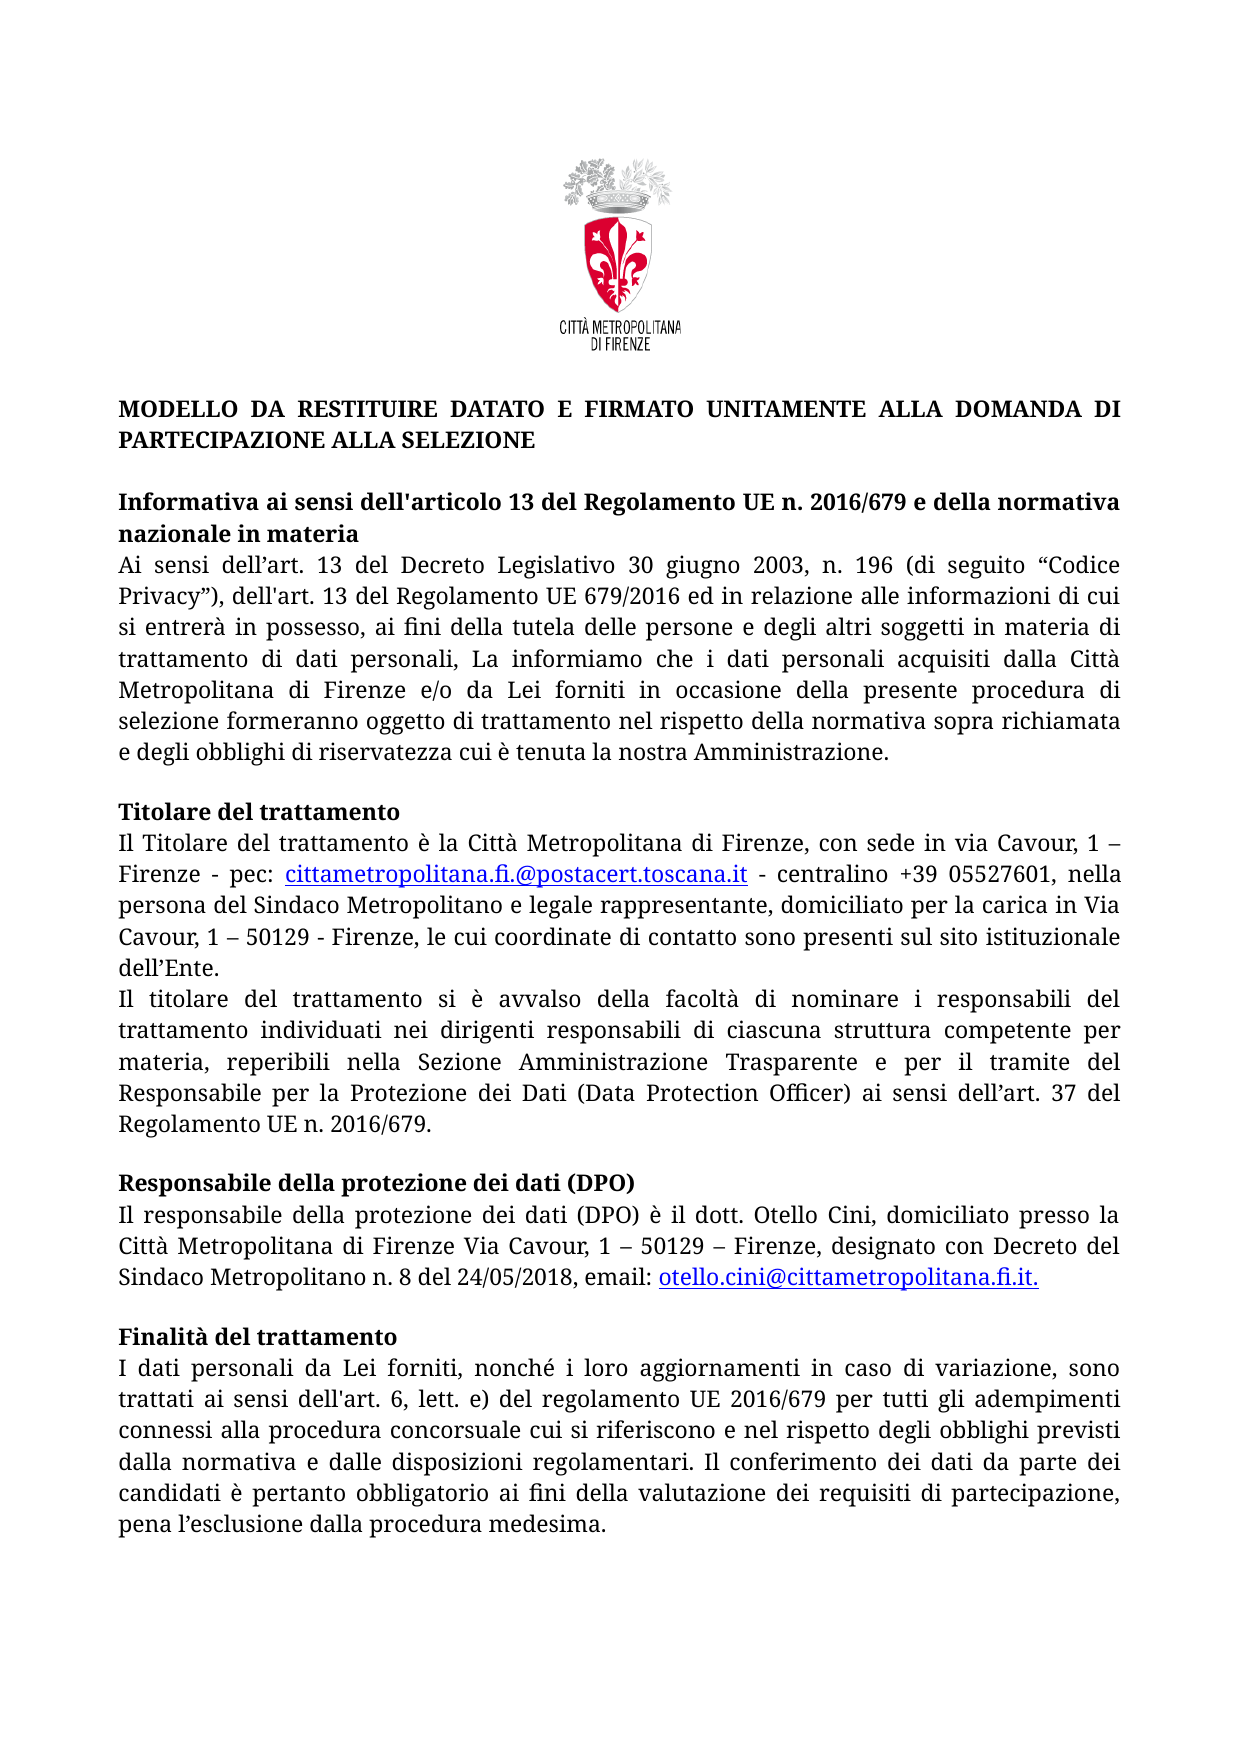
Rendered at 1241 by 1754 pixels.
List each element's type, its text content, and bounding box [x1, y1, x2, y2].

text Finalità del trattamento [118, 1320, 1122, 1352]
text Il Titolare del trattamento è la Città Metropolitana di Firenze, con sede in via Cavour, 1 – Firenze - pec: cittametropolitana.fi.@postacert.toscana.it - centralino +39 05527601, nella persona del Sindaco Metropolitano e legale rappresentante, domiciliato per la carica in Via Cavour, 1 – 50129 - Firenze, le cui coordinate di contatto sono presenti sul sito istituzionale dell’Ente. [118, 827, 1122, 983]
text I dati personali da Lei forniti, nonché i loro aggiornamenti in caso di variazione, sono trattati ai sensi dell'art. 6, lett. e) del regolamento UE 2016/679 per tutti gli adempimenti connessi alla procedura concorsuale cui si riferiscono e nel rispetto degli obblighi previsti dalla normativa e dalle disposizioni regolamentari. Il conferimento dei dati da parte dei candidati è pertanto obbligatorio ai fini della valutazione dei requisiti di partecipazione, pena l’esclusione dalla procedura medesima. [118, 1352, 1122, 1539]
text Informativa ai sensi dell'articolo 13 del Regolamento UE n. 2016/679 e della normativa nazionale in materia [118, 486, 1122, 549]
text Il responsabile della protezione dei dati (DPO) è il dott. Otello Cini, domiciliato presso la Città Metropolitana di Firenze Via Cavour, 1 – 50129 – Firenze, designato con Decreto del Sindaco Metropolitano n. 8 del 24/05/2018, email: otello.cini@cittametropolitana.fi.it. [118, 1199, 1122, 1292]
text Ai sensi dell’art. 13 del Decreto Legislativo 30 giugno 2003, n. 196 (di seguito “Codice Privacy”), dell'art. 13 del Regolamento UE 679/2016 ed in relazione alle informazioni di cui si entrerà in possesso, ai fini della tutela delle persone e degli altri soggetti in materia di trattamento di dati personali, La informiamo che i dati personali acquisiti dalla Città Metropolitana di Firenze e/o da Lei forniti in occasione della presente procedura di selezione formeranno oggetto di trattamento nel rispetto della normativa sopra richiamata e degli obblighi di riservatezza cui è tenuta la nostra Amministrazione. [118, 549, 1122, 768]
text Titolare del trattamento [118, 796, 1122, 827]
picture [559, 156, 681, 351]
text Il titolare del trattamento si è avvalso della facoltà di nominare i responsabili del trattamento individuati nei dirigenti responsabili di ciascuna struttura competente per materia, reperibili nella Sezione Amministrazione Trasparente e per il tramite del Responsabile per la Protezione dei Dati (Data Protection Officer) ai sensi dell’art. 37 del Regolamento UE n. 2016/679. [118, 983, 1122, 1139]
text MODELLO DA RESTITUIRE DATATO E FIRMATO UNITAMENTE ALLA DOMANDA DI PARTECIPAZIONE ALLA SELEZIONE [118, 393, 1122, 455]
text Responsabile della protezione dei dati (DPO) [118, 1167, 1122, 1199]
